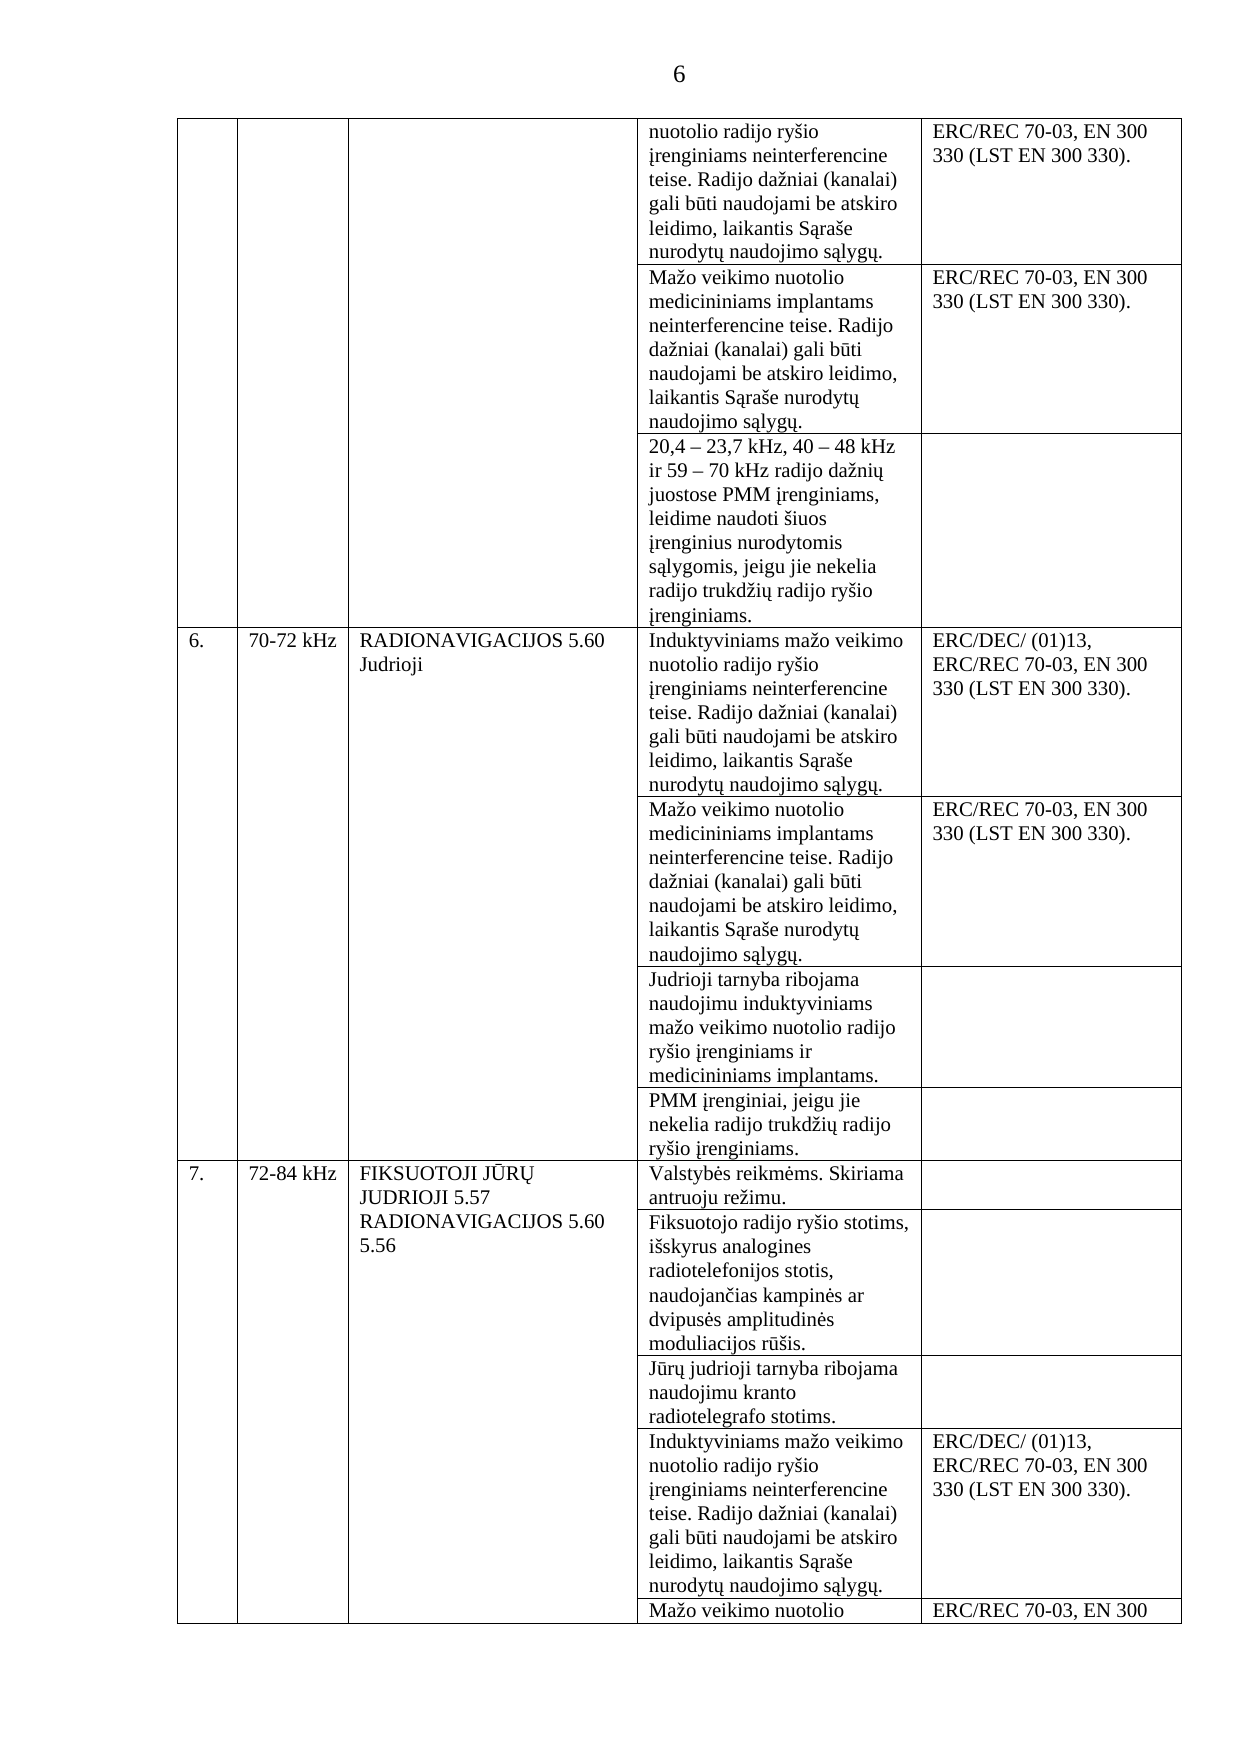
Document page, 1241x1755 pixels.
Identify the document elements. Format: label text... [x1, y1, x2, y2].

table_cell ERC/DEC/ (01)13, ERC/REC 70-03, EN 300 330 (LST EN 300 330). [922, 628, 1181, 796]
table_cell FIKSUOTOJI JŪRŲ JUDRIOJI 5.57 RADIONAVIGACIJOS 5.60 5.56 [349, 1161, 637, 1622]
table_cell [922, 434, 1181, 627]
table_cell RADIONAVIGACIJOS 5.60 Judrioji [349, 628, 637, 1160]
table_cell Mažo veikimo nuotolio medicininiams implantams neinterferencine teise. Radijo dažniai (kanalai) gali būti naudojami be atskiro leidimo, laikantis Sąraše nurodytų naudojimo sąlygų. [638, 797, 921, 966]
table_cell Fiksuotojo radijo ryšio stotims, išskyrus analogines radiotelefonijos stotis, naudojančias kampinės ar dvipusės amplitudinės moduliacijos rūšis. [638, 1210, 921, 1355]
table_cell [922, 1210, 1181, 1355]
table_cell 6. [178, 628, 237, 1160]
table_cell Valstybės reikmėms. Skiriama antruoju režimu. [638, 1161, 921, 1209]
table_cell [349, 119, 637, 627]
table_cell Judrioji tarnyba ribojama naudojimu induktyviniams mažo veikimo nuotolio radijo ryšio įrenginiams ir medicininiams implantams. [638, 967, 921, 1087]
table_cell nuotolio radijo ryšio įrenginiams neinterferencine teise. Radijo dažniai (kanalai) gali būti naudojami be atskiro leidimo, laikantis Sąraše nurodytų naudojimo sąlygų. [638, 119, 921, 263]
table_cell Mažo veikimo nuotolio [638, 1599, 921, 1622]
table_cell 70-72 kHz [238, 628, 348, 1160]
table_cell ERC/REC 70-03, EN 300 330 (LST EN 300 330). [922, 797, 1181, 966]
table_cell [922, 1088, 1181, 1160]
table_cell Induktyviniams mažo veikimo nuotolio radijo ryšio įrenginiams neinterferencine teise. Radijo dažniai (kanalai) gali būti naudojami be atskiro leidimo, laikantis Sąraše nurodytų naudojimo sąlygų. [638, 628, 921, 796]
table_cell Jūrų judrioji tarnyba ribojama naudojimu kranto radiotelegrafo stotims. [638, 1356, 921, 1428]
table_cell [178, 119, 237, 627]
table_cell Induktyviniams mažo veikimo nuotolio radijo ryšio įrenginiams neinterferencine teise. Radijo dažniai (kanalai) gali būti naudojami be atskiro leidimo, laikantis Sąraše nurodytų naudojimo sąlygų. [638, 1429, 921, 1597]
table_cell 7. [178, 1161, 237, 1622]
table_cell [922, 1356, 1181, 1428]
table_cell Mažo veikimo nuotolio medicininiams implantams neinterferencine teise. Radijo dažniai (kanalai) gali būti naudojami be atskiro leidimo, laikantis Sąraše nurodytų naudojimo sąlygų. [638, 265, 921, 433]
table_cell ERC/DEC/ (01)13, ERC/REC 70-03, EN 300 330 (LST EN 300 330). [922, 1429, 1181, 1597]
table_cell PMM įrenginiai, jeigu jie nekelia radijo trukdžių radijo ryšio įrenginiams. [638, 1088, 921, 1160]
table_cell 20,4 – 23,7 kHz, 40 – 48 kHz ir 59 – 70 kHz radijo dažnių juostose PMM įrenginiams, leidime naudoti šiuos įrenginius nurodytomis sąlygomis, jeigu jie nekelia radijo trukdžių radijo ryšio įrenginiams. [638, 434, 921, 627]
table_cell [922, 967, 1181, 1087]
table_cell [238, 119, 348, 627]
table_cell ERC/REC 70-03, EN 300 330 (LST EN 300 330). [922, 265, 1181, 433]
table_cell ERC/REC 70-03, EN 300 [922, 1599, 1181, 1622]
table_cell 72-84 kHz [238, 1161, 348, 1622]
table_cell [922, 1161, 1181, 1209]
table_cell ERC/REC 70-03, EN 300 330 (LST EN 300 330). [922, 119, 1181, 263]
